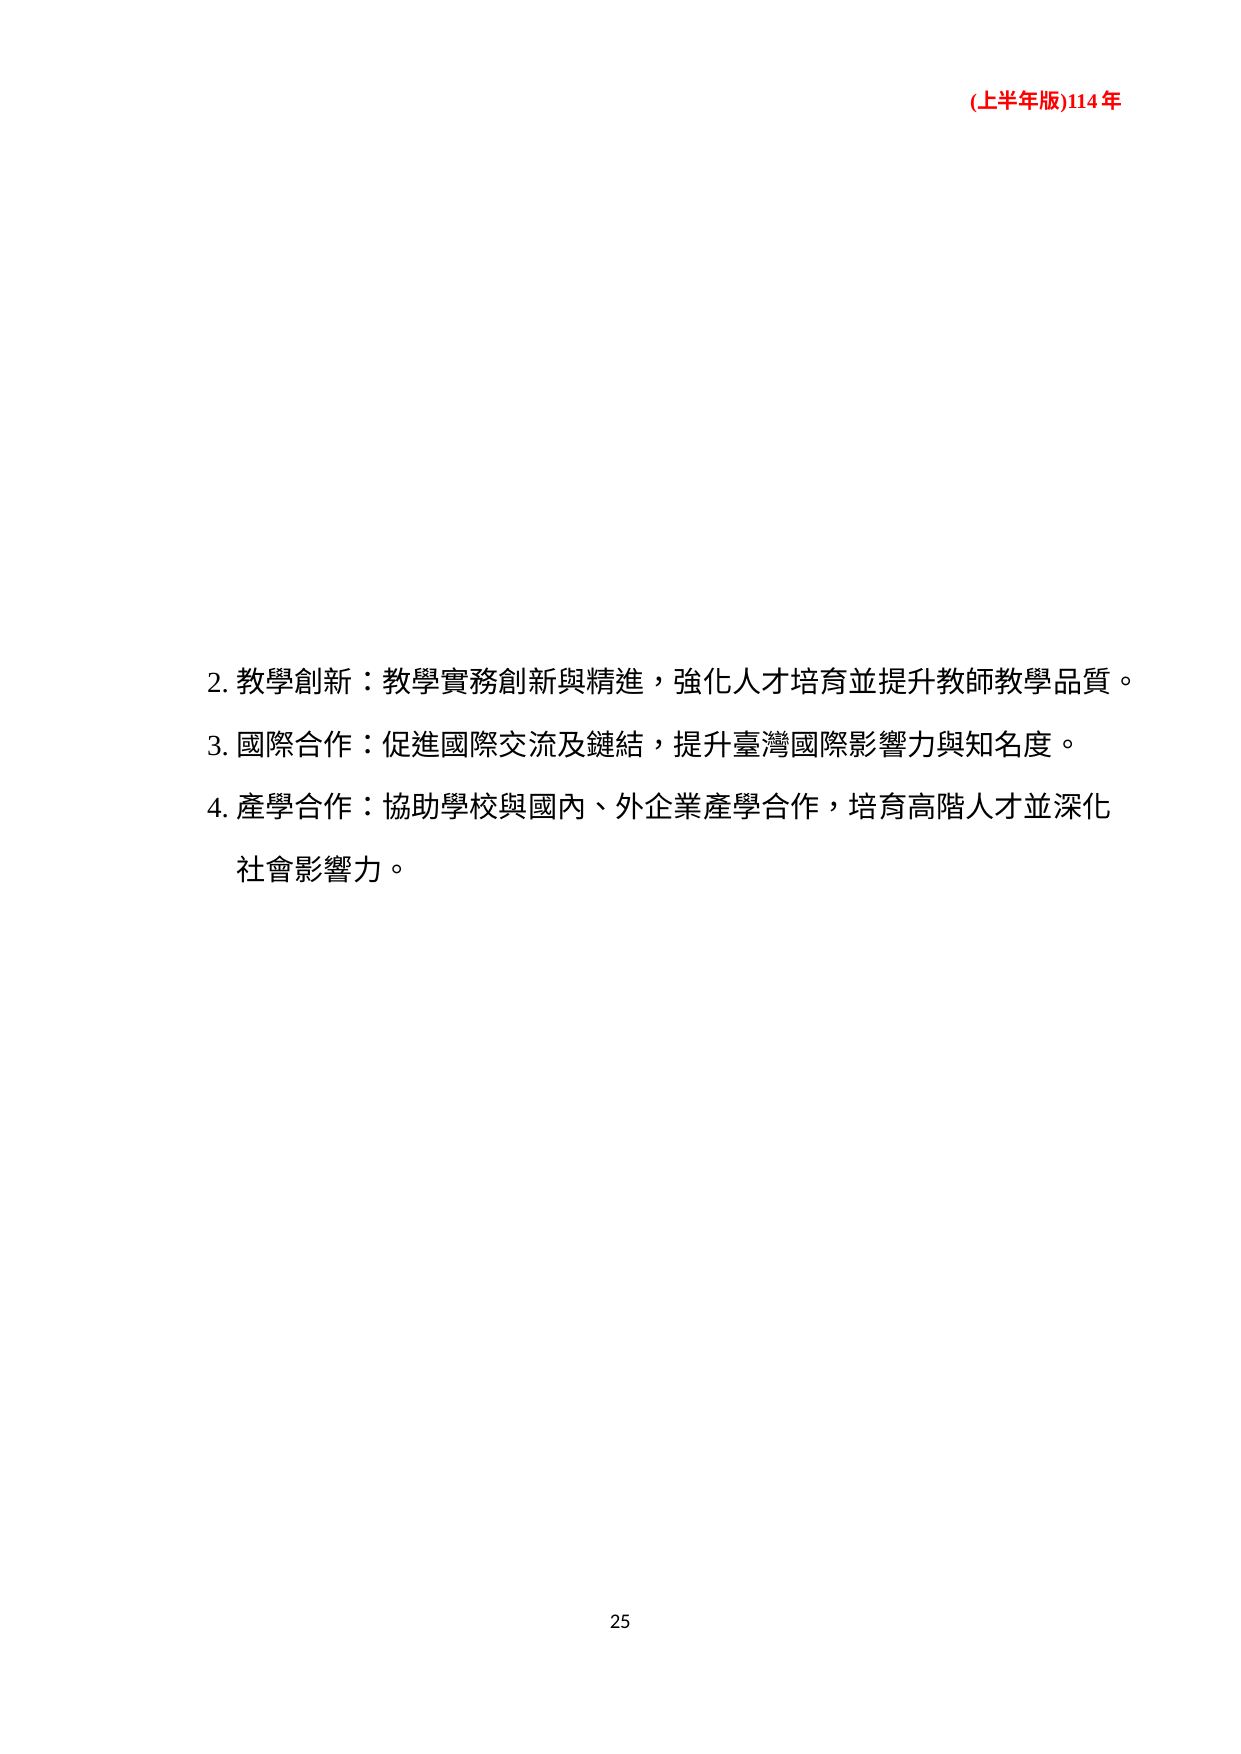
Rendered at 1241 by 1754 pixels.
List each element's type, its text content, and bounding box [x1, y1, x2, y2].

text 3. 國際合作：促進國際交流及鏈結，提升臺灣國際影響力與知名度。 [207, 701, 1122, 763]
text 4. 產學合作：協助學校與國內、外企業產學合作，培育高階人才並深化社會影響力。 [207, 763, 1122, 888]
text 2. 教學創新：教學實務創新與精進，強化人才培育並提升教師教學品質。 [207, 638, 1122, 701]
